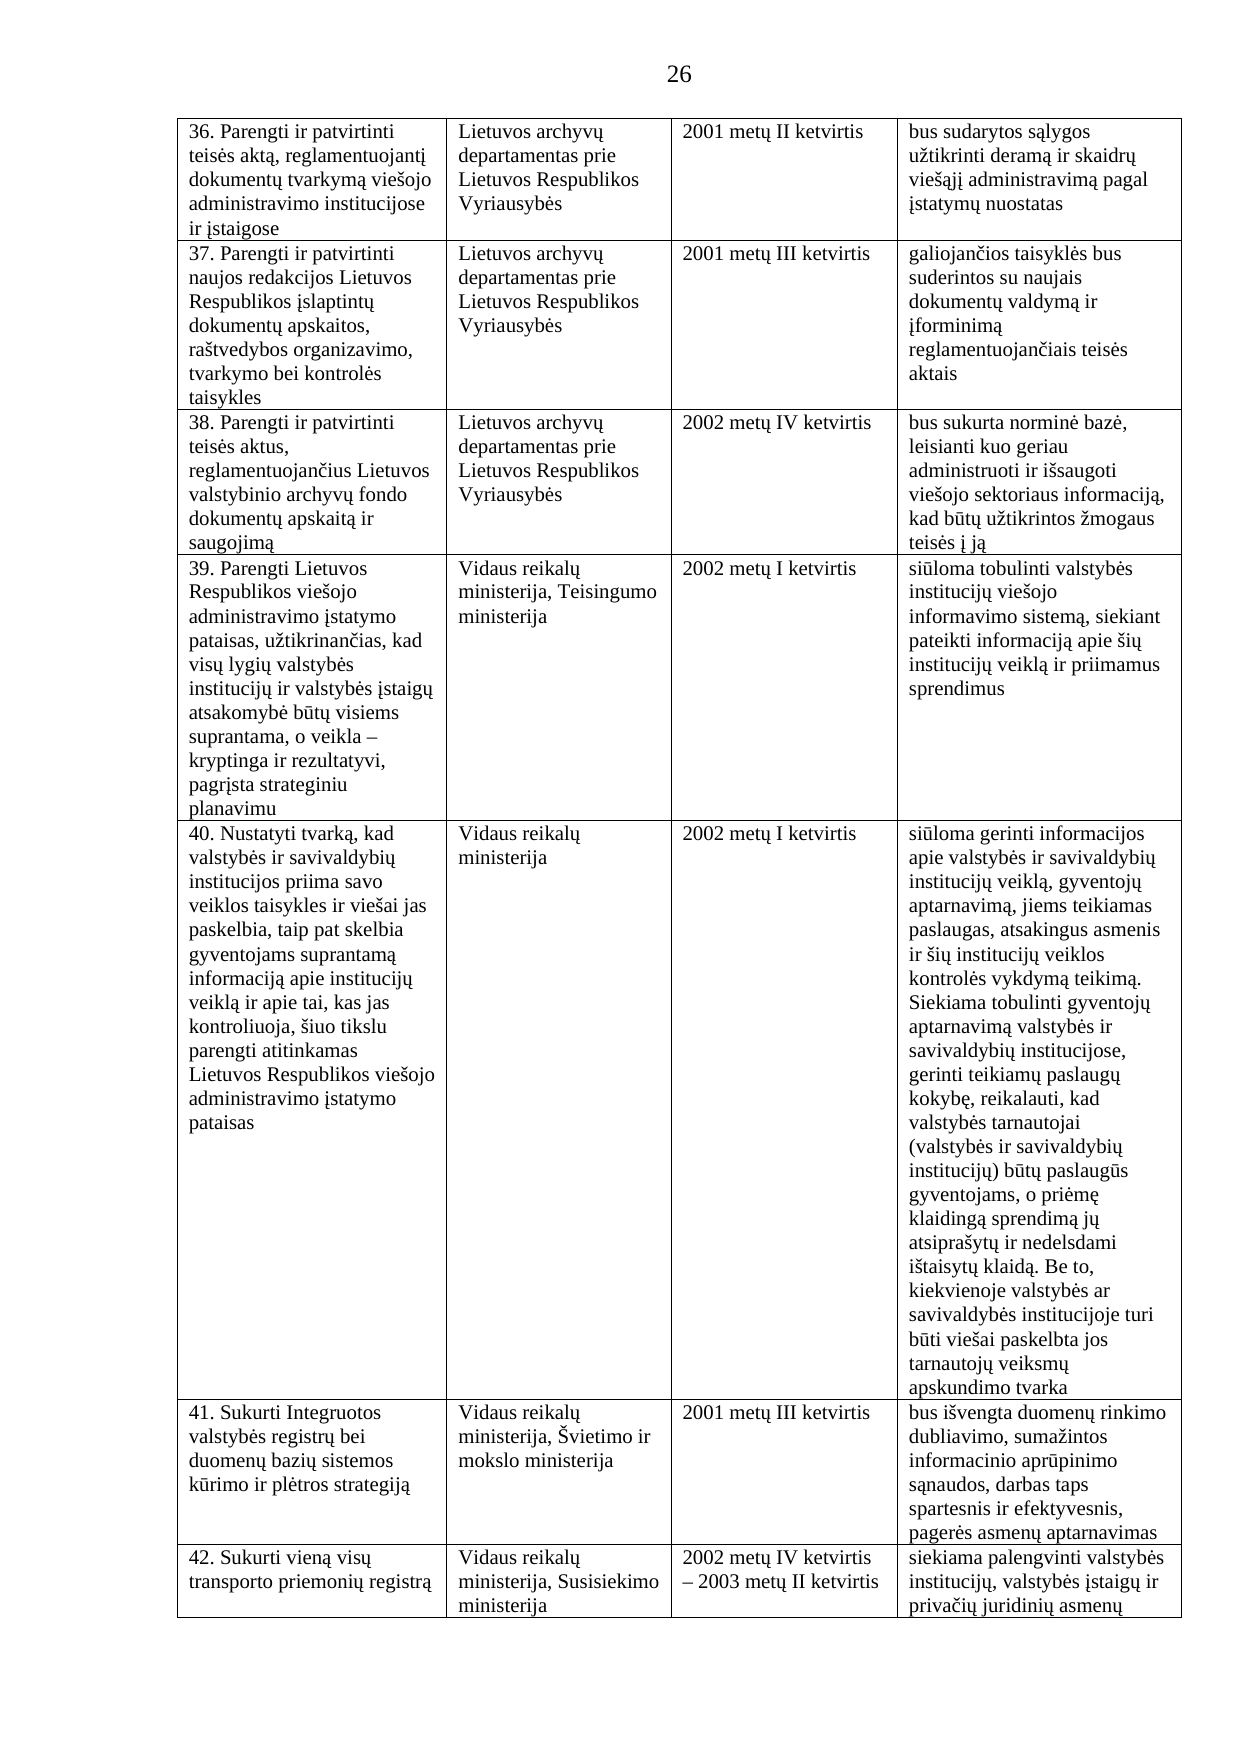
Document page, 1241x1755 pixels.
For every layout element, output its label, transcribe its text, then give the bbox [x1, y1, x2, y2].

table_cell 2001 metų II ketvirtis [672, 119, 897, 239]
table_cell bus sudarytos sąlygos užtikrinti deramą ir skaidrų viešąjį administravimą pagal įstatymų nuostatas [898, 119, 1181, 239]
table_cell Vidaus reikalų ministerija [447, 821, 671, 1399]
table_cell 2002 metų I ketvirtis [672, 555, 897, 820]
table_cell Vidaus reikalų ministerija, Švietimo ir mokslo ministerija [447, 1400, 671, 1544]
table_cell 39. Parengti Lietuvos Respublikos viešojo administravimo įstatymo pataisas, užtikrinančias, kad visų lygių valstybės institucijų ir valstybės įstaigų atsakomybė būtų visiems suprantama, o veikla – kryptinga ir rezultatyvi, pagrįsta strateginiu planavimu [178, 555, 446, 820]
table_cell galiojančios taisyklės bus suderintos su naujais dokumentų valdymą ir įforminimą reglamentuojančiais teisės aktais [898, 241, 1181, 409]
table_cell 2002 metų IV ketvirtis [672, 410, 897, 554]
table_cell 38. Parengti ir patvirtinti teisės aktus, reglamentuojančius Lietuvos valstybinio archyvų fondo dokumentų apskaitą ir saugojimą [178, 410, 446, 554]
table_cell siekiama palengvinti valstybės institucijų, valstybės įstaigų ir privačių juridinių asmenų [898, 1545, 1181, 1617]
table_cell 2001 metų III ketvirtis [672, 241, 897, 409]
table_cell 40. Nustatyti tvarką, kad valstybės ir savivaldybių institucijos priima savo veiklos taisykles ir viešai jas paskelbia, taip pat skelbia gyventojams suprantamą informaciją apie institucijų veiklą ir apie tai, kas jas kontroliuoja, šiuo tikslu parengti atitinkamas Lietuvos Respublikos viešojo administravimo įstatymo pataisas [178, 821, 446, 1399]
table_cell 37. Parengti ir patvirtinti naujos redakcijos Lietuvos Respublikos įslaptintų dokumentų apskaitos, raštvedybos organizavimo, tvarkymo bei kontrolės taisykles [178, 241, 446, 409]
table_cell siūloma tobulinti valstybės institucijų viešojo informavimo sistemą, siekiant pateikti informaciją apie šių institucijų veiklą ir priimamus sprendimus [898, 555, 1181, 820]
table_cell 36. Parengti ir patvirtinti teisės aktą, reglamentuojantį dokumentų tvarkymą viešojo administravimo institucijose ir įstaigose [178, 119, 446, 239]
table_cell Lietuvos archyvų departamentas prie Lietuvos Respublikos Vyriausybės [447, 410, 671, 554]
table_cell 2001 metų III ketvirtis [672, 1400, 897, 1544]
table_cell 2002 metų I ketvirtis [672, 821, 897, 1399]
table_cell siūloma gerinti informacijos apie valstybės ir savivaldybių institucijų veiklą, gyventojų aptarnavimą, jiems teikiamas paslaugas, atsakingus asmenis ir šių institucijų veiklos kontrolės vykdymą teikimą. Siekiama tobulinti gyventojų aptarnavimą valstybės ir savivaldybių institucijose, gerinti teikiamų paslaugų kokybę, reikalauti, kad valstybės tarnautojai (valstybės ir savivaldybių institucijų) būtų paslaugūs gyventojams, o priėmę klaidingą sprendimą jų atsiprašytų ir nedelsdami ištaisytų klaidą. Be to, kiekvienoje valstybės ar savivaldybės institucijoje turi būti viešai paskelbta jos tarnautojų veiksmų apskundimo tvarka [898, 821, 1181, 1399]
table_cell 41. Sukurti Integruotos valstybės registrų bei duomenų bazių sistemos kūrimo ir plėtros strategiją [178, 1400, 446, 1544]
table_cell bus išvengta duomenų rinkimo dubliavimo, sumažintos informacinio aprūpinimo sąnaudos, darbas taps spartesnis ir efektyvesnis, pagerės asmenų aptarnavimas [898, 1400, 1181, 1544]
table_cell Vidaus reikalų ministerija, Susisiekimo ministerija [447, 1545, 671, 1617]
table_cell Lietuvos archyvų departamentas prie Lietuvos Respublikos Vyriausybės [447, 119, 671, 239]
table_cell 2002 metų IV ketvirtis – 2003 metų II ketvirtis [672, 1545, 897, 1617]
table_cell Lietuvos archyvų departamentas prie Lietuvos Respublikos Vyriausybės [447, 241, 671, 409]
table_cell bus sukurta norminė bazė, leisianti kuo geriau administruoti ir išsaugoti viešojo sektoriaus informaciją, kad būtų užtikrintos žmogaus teisės į ją [898, 410, 1181, 554]
table_cell Vidaus reikalų ministerija, Teisingumo ministerija [447, 555, 671, 820]
table_cell 42. Sukurti vieną visų transporto priemonių registrą [178, 1545, 446, 1617]
